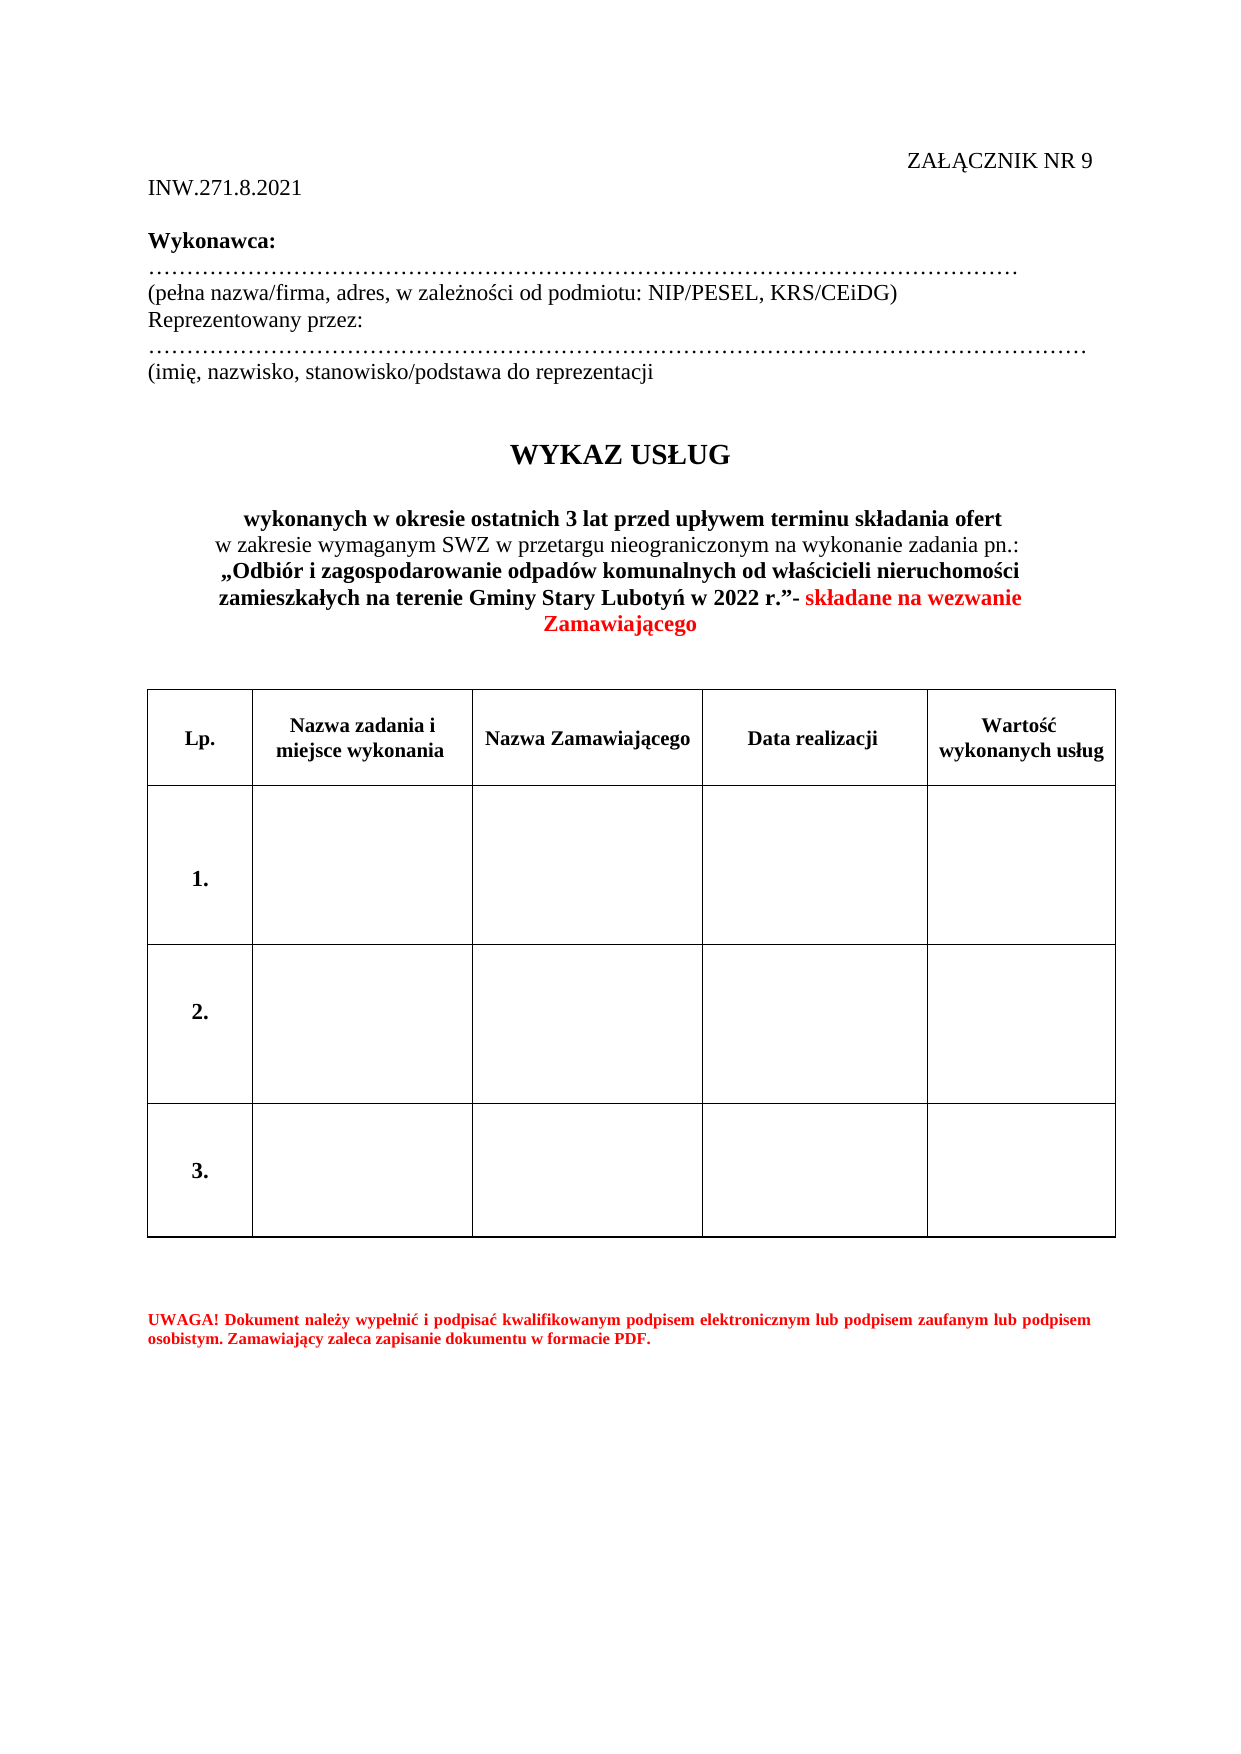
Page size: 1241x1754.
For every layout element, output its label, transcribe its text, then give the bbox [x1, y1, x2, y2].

table_header Data realizacji [703, 690, 927, 785]
table_cell [703, 945, 927, 1103]
table_cell [928, 786, 1115, 944]
text Reprezentowany przez: …………………………………………………………………………………………………………… [148, 306, 1093, 358]
table_cell [473, 1104, 702, 1236]
text (pełna nazwa/firma, adres, w zależności od podmiotu: NIP/PESEL, KRS/CEiDG) [148, 279, 1093, 306]
table_cell [473, 945, 702, 1103]
text (imię, nazwisko, stanowisko/podstawa do reprezentacji [148, 358, 1093, 385]
table_cell [473, 786, 702, 944]
text UWAGA! Dokument należy wypełnić i podpisać kwalifikowanym podpisem elektronicznym lub podpisem zaufanym lub podpisem osobistym. Zamawiający zaleca zapisanie dokumentu w formacie PDF. [148, 1309, 1093, 1348]
text „Odbiór i zagospodarowanie odpadów komunalnych od właścicieli nieruchomości zamieszkałych na terenie Gminy Stary Lubotyń w 2022 r.”- składane na wezwanie Zamawiającego [148, 557, 1093, 636]
table_cell 3. [148, 1104, 252, 1236]
table_cell 2. [148, 945, 252, 1103]
text w zakresie wymaganym SWZ w przetargu nieograniczonym na wykonanie zadania pn.: [148, 531, 1093, 557]
text ZAŁĄCZNIK NR 9 [148, 148, 1093, 174]
table_cell [253, 945, 472, 1103]
table_cell [703, 1104, 927, 1236]
table_header Nazwa zadania i miejsce wykonania [253, 690, 472, 785]
table_header Wartość wykonanych usług [928, 690, 1115, 785]
table_cell [703, 786, 927, 944]
table_cell [928, 945, 1115, 1103]
table_cell [928, 1104, 1115, 1236]
table_cell 1. [148, 786, 252, 944]
table_header Nazwa Zamawiającego [473, 690, 702, 785]
table_header Lp. [148, 690, 252, 785]
table_cell [253, 1104, 472, 1236]
text Wykonawca: [148, 227, 1093, 253]
text WYKAZ USŁUG [148, 437, 1093, 471]
text INW.271.8.2021 [148, 174, 1093, 200]
table_cell [253, 786, 472, 944]
text …………………………………………………………………………………………………… [148, 253, 1093, 279]
text wykonanych w okresie ostatnich 3 lat przed upływem terminu składania ofert [148, 504, 1093, 531]
